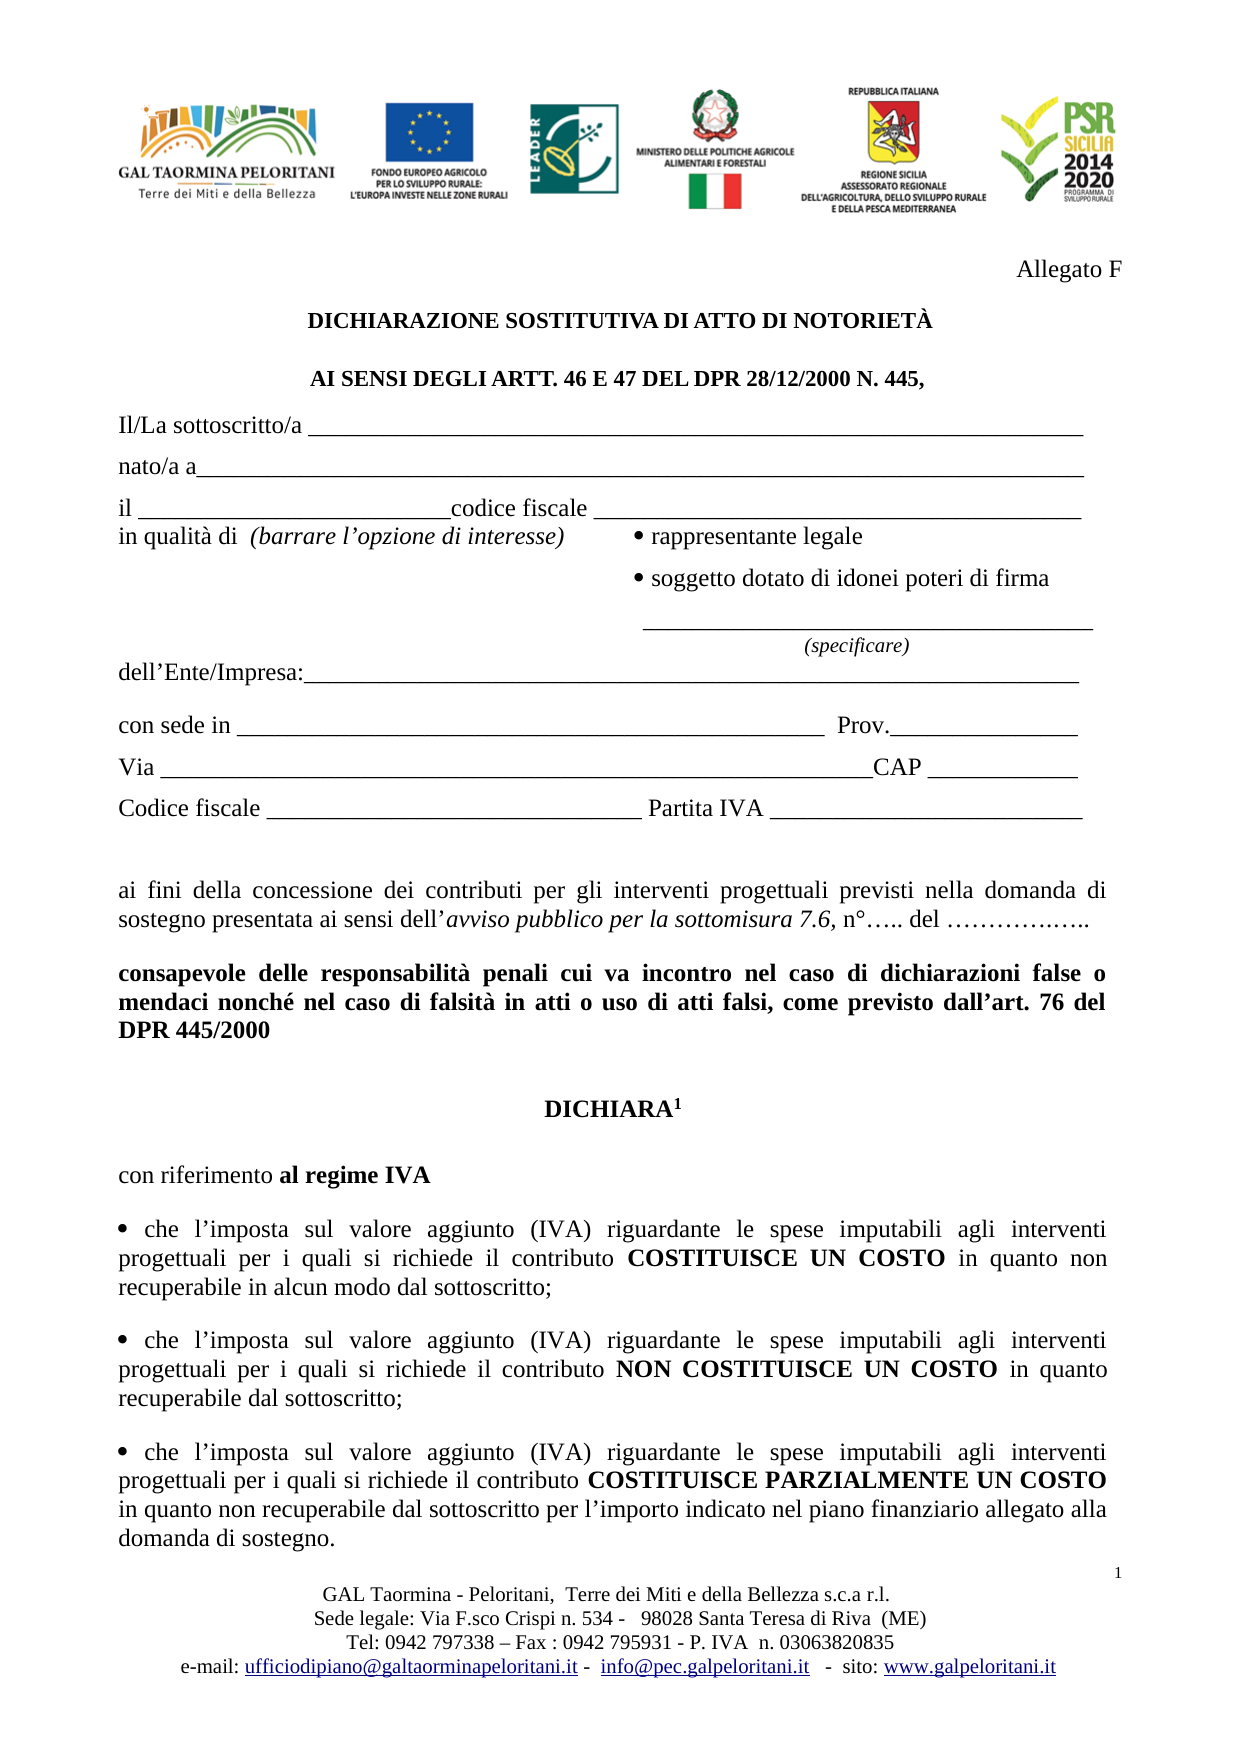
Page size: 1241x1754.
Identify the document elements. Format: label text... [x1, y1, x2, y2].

text consapevole delle responsabilità penali cui va incontro nel caso di dichiarazioni false o mendaci nonché nel caso di falsità in atti o uso di atti falsi, come previsto dall’art. 76 del DPR 445/2000 [118, 958, 1108, 1044]
text (specificare) [118, 633, 1108, 657]
text Via _________________________________________________________CAP ____________ [118, 752, 1108, 781]
text il _________________________codice fiscale _______________________________________ [118, 493, 1108, 521]
text dell’Ente/Impresa:______________________________________________________________ [118, 657, 1108, 686]
text ai fini della concessione dei contributi per gli interventi progettuali previsti nella domanda di sostegno presentata ai sensi dell’avviso pubblico per la sottomisura 7.6, n°….. del ………….….. [118, 876, 1108, 933]
text nato/a a_______________________________________________________________________ [118, 451, 1108, 480]
text  che l’imposta sul valore aggiunto (IVA) riguardante le spese imputabili agli interventi progettuali per i quali si richiede il contributo NON COSTITUISCE UN COSTO in quanto recuperabile dal sottoscritto;‬‬‬‬ [118, 1326, 1108, 1412]
text DICHIARAZIONE SOSTITUTIVA DI ATTO DI NOTORIETÀ [118, 307, 1122, 334]
text Allegato F [118, 254, 1122, 282]
text  che l’imposta sul valore aggiunto (IVA) riguardante le spese imputabili agli interventi progettuali per i quali si richiede il contributo COSTITUISCE PARZIALMENTE UN COSTO in quanto non recuperabile dal sottoscritto per l’importo indicato nel piano finanziario allegato alla domanda di sostegno. ‬‬‬‬‬ [118, 1437, 1108, 1552]
text Il/La sottoscritto/a ______________________________________________________________ [118, 410, 1108, 439]
text  che l’imposta sul valore aggiunto (IVA) riguardante le spese imputabili agli interventi progettuali per i quali si richiede il contributo COSTITUISCE UN COSTO in quanto non recuperabile in alcun modo dal sottoscritto; ‬‬‬‬‬ [118, 1214, 1108, 1301]
text AI SENSI DEGLI ARTT. 46 E 47 DEL DPR 28/12/2000 N. 445, [118, 365, 1122, 391]
text con sede in _______________________________________________ Prov._______________ [118, 711, 1108, 739]
text Codice fiscale ______________________________ Partita IVA _________________________ [118, 793, 1108, 822]
text DICHIARA1 [118, 1094, 1108, 1123]
text ____________________________________ [118, 604, 1093, 633]
text  soggetto dotato di idonei poteri di firma [118, 563, 1108, 591]
text in qualità di (barrare l’opzione di interesse)  rappresentante legale [118, 521, 1108, 550]
text con riferimento al regime IVA [118, 1161, 1108, 1189]
